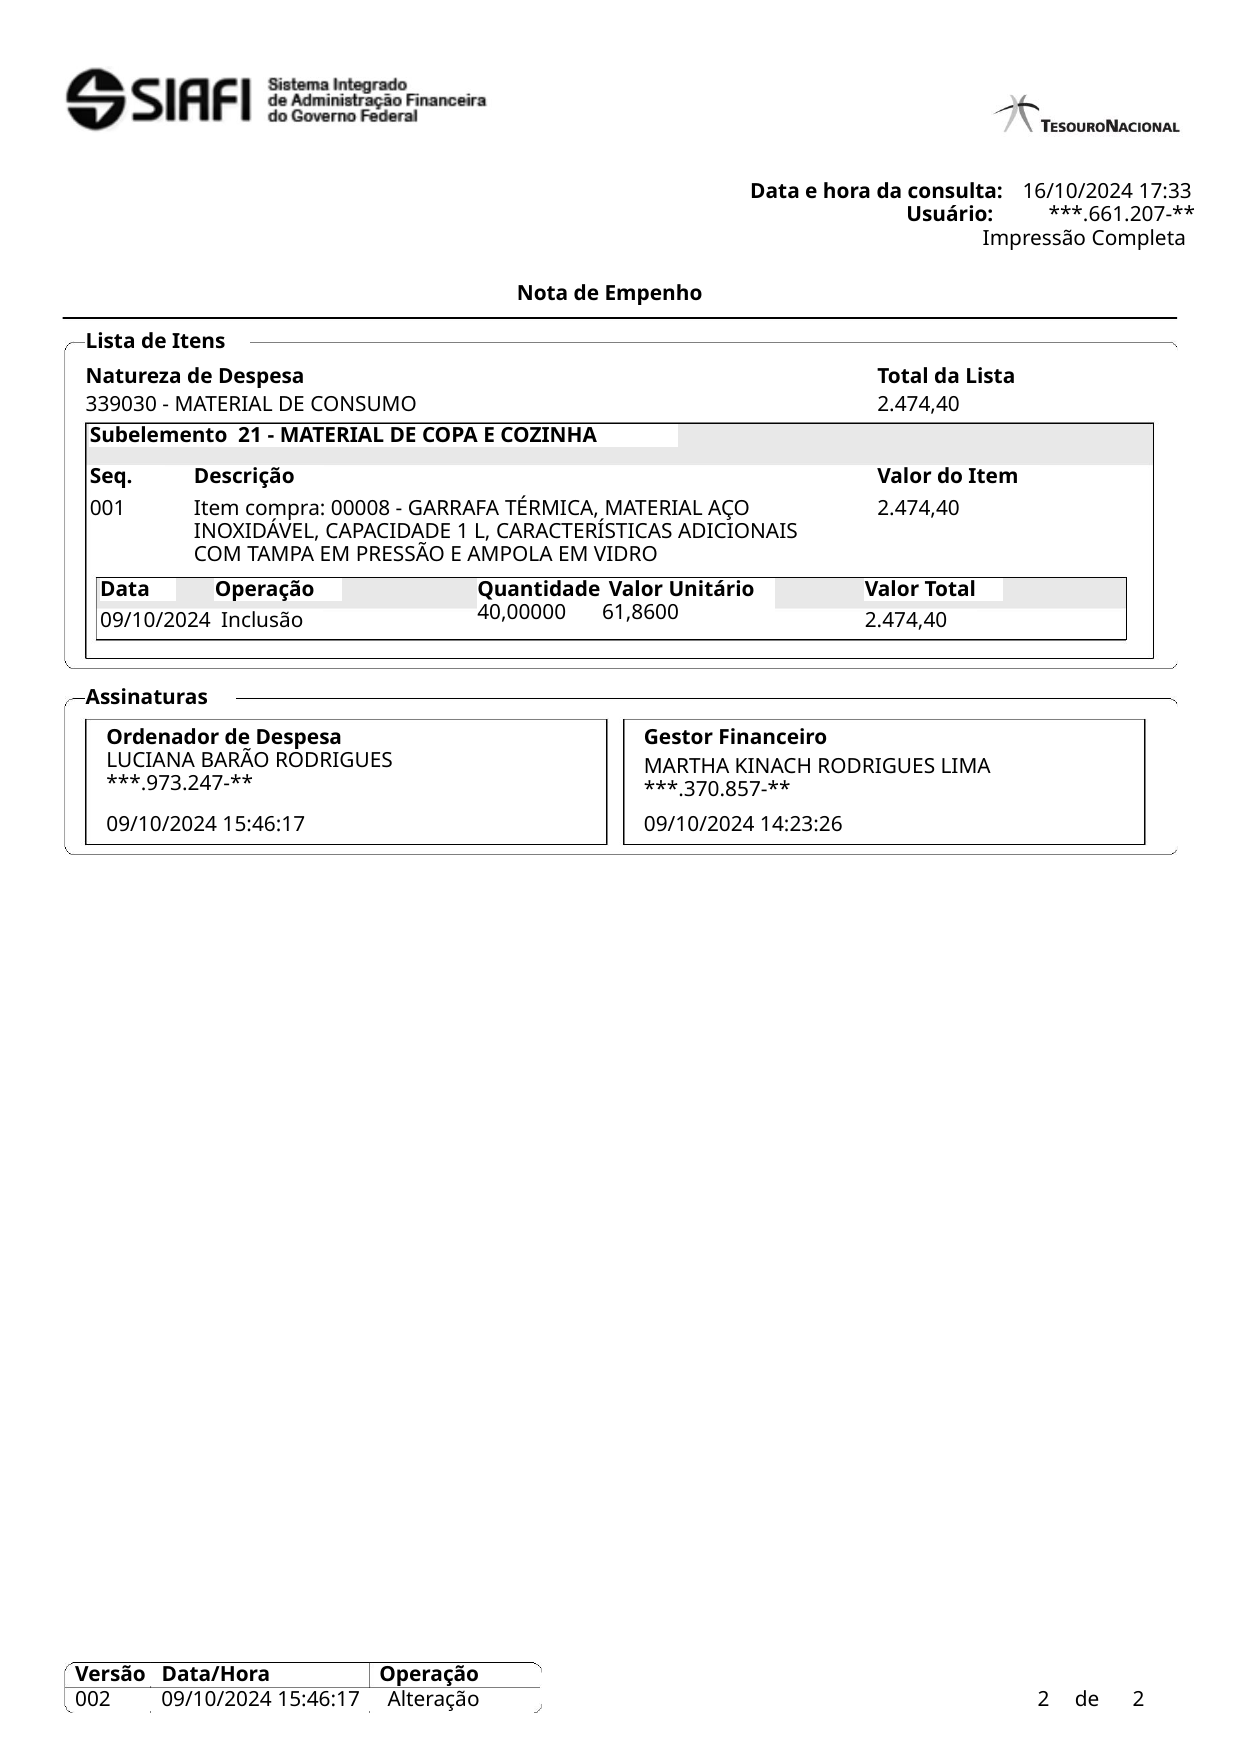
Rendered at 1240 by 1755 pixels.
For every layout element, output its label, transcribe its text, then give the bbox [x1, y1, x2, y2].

text 2.474,40 [877, 392, 989, 416]
text Item compra: 00008 - GARRAFA TÉRMICA, MATERIAL AÇO [194, 497, 877, 520]
text Valor do Item [877, 465, 1040, 488]
text Gestor Financeiro [644, 726, 853, 749]
text 001 [89, 497, 156, 520]
text Assinaturas [85, 686, 236, 709]
text 09/10/2024 14:23:26 [644, 813, 866, 836]
text Seq. [89, 465, 165, 488]
text 09/10/2024 Inclusão [100, 609, 323, 632]
text 2.474,40 [877, 497, 989, 520]
text COM TAMPA EM PRESSÃO E AMPOLA EM VIDRO [194, 543, 929, 566]
text Operação [214, 578, 342, 601]
text 2 [1037, 1688, 1074, 1711]
text 2.474,40 [864, 609, 977, 632]
text 2 [1132, 1688, 1175, 1711]
text Ordenador de Despesa [106, 726, 452, 749]
text 09/10/2024 15:46:17 [106, 813, 328, 836]
text INOXIDÁVEL, CAPACIDADE 1 L, CARACTERÍSTICAS ADICIONAIS [194, 520, 929, 543]
text 002 09/10/2024 15:46:17 Alteração [75, 1688, 526, 1711]
text Usuário: ***.661.207-** [906, 203, 1238, 226]
text 339030 - MATERIAL DE CONSUMO [85, 392, 478, 416]
text Descrição [194, 465, 324, 488]
text Operação [379, 1663, 506, 1686]
text Data [100, 578, 176, 601]
text Quantidade Valor Unitário [477, 578, 775, 601]
text Data e hora da consulta: 16/10/2024 17:33 [750, 180, 1238, 203]
text LUCIANA BARÃO RODRIGUES [106, 749, 452, 772]
text MARTHA KINACH RODRIGUES LIMA [644, 755, 1056, 778]
text ***.370.857-** [644, 778, 1056, 801]
text Valor Total [864, 578, 1003, 601]
text Versão Data/Hora [75, 1663, 290, 1686]
text Impressão Completa [982, 226, 1238, 249]
text Nota de Empenho [517, 282, 725, 305]
text Lista de Itens [85, 330, 250, 353]
text Total da Lista [877, 365, 1042, 388]
text de [1074, 1688, 1129, 1711]
text Natureza de Despesa [85, 365, 326, 388]
text Subelemento 21 - MATERIAL DE COPA E COZINHA [89, 424, 678, 447]
text ***.973.247-** [106, 772, 452, 795]
text 40,00000 61,8600 [477, 601, 775, 624]
